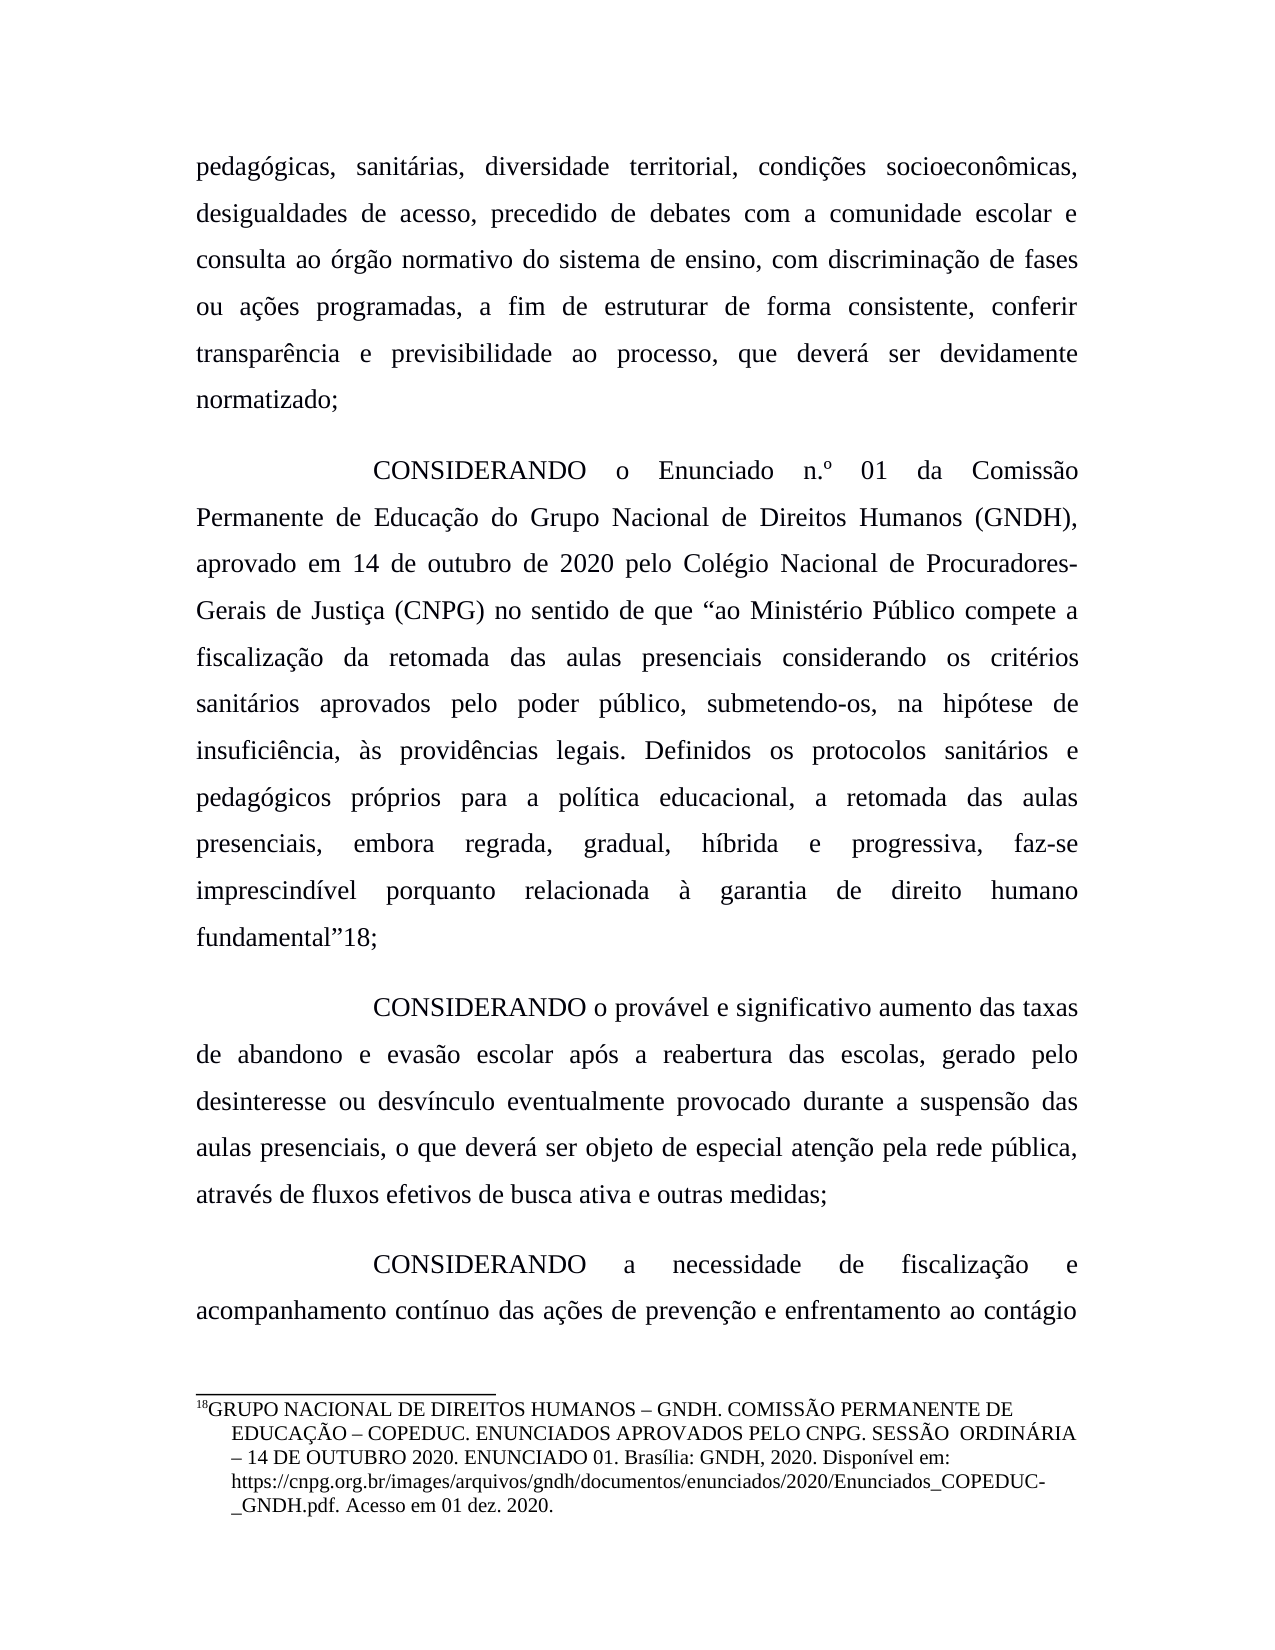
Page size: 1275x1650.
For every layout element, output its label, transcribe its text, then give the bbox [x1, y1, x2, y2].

text CONSIDERANDO o provável e significativo aumento das taxas de abandono e evasão escolar após a reabertura das escolas, gerado pelo desinteresse ou desvínculo eventualmente provocado durante a suspensão das aulas presenciais, o que deverá ser objeto de especial atenção pela rede pública, através de fluxos efetivos de busca ativa e outras medidas; [196, 991, 1079, 1209]
text CONSIDERANDO o Enunciado n.º 01 da Comissão Permanente de Educação do Grupo Nacional de Direitos Humanos (GNDH), aprovado em 14 de outubro de 2020 pelo Colégio Nacional de Procuradores-Gerais de Justiça (CNPG) no sentido de que “ao Ministério Público compete a fiscalização da retomada das aulas presenciais considerando os critérios sanitários aprovados pelo poder público, submetendo-os, na hipótese de insuficiência, às providências legais. Definidos os protocolos sanitários e pedagógicos próprios para a política educacional, a retomada das aulas presenciais, embora regrada, gradual, híbrida e progressiva, faz-se imprescindível porquanto relacionada à garantia de direito humano fundamental”18; [196, 454, 1079, 952]
text pedagógicas, sanitárias, diversidade territorial, condições socioeconômicas, desigualdades de acesso, precedido de debates com a comunidade escolar e consulta ao órgão normativo do sistema de ensino, com discriminação de fases ou ações programadas, a fim de estruturar de forma consistente, conferir transparência e previsibilidade ao processo, que deverá ser devidamente normatizado; [196, 150, 1079, 415]
text – 14 DE OUTUBRO 2020. ENUNCIADO 01. Brasília: GNDH, 2020. Disponível em: https://cnpg.org.br/images/arquivos/gndh/documentos/enunciados/2020/Enunciados_COPEDUC- [231, 1445, 1078, 1493]
text CONSIDERANDO a necessidade de fiscalização e acompanhamento contínuo das ações de prevenção e enfrentamento ao contágio [196, 1248, 1079, 1326]
text 18GRUPO NACIONAL DE DIREITOS HUMANOS – GNDH. COMISSÃO PERMANENTE DE EDUCAÇÃO – COPEDUC. ENUNCIADOS APROVADOS PELO CNPG. SESSÃO ORDINÁRIA [196, 1397, 1096, 1445]
text _GNDH.pdf. Acesso em 01 dez. 2020. [231, 1493, 1096, 1517]
